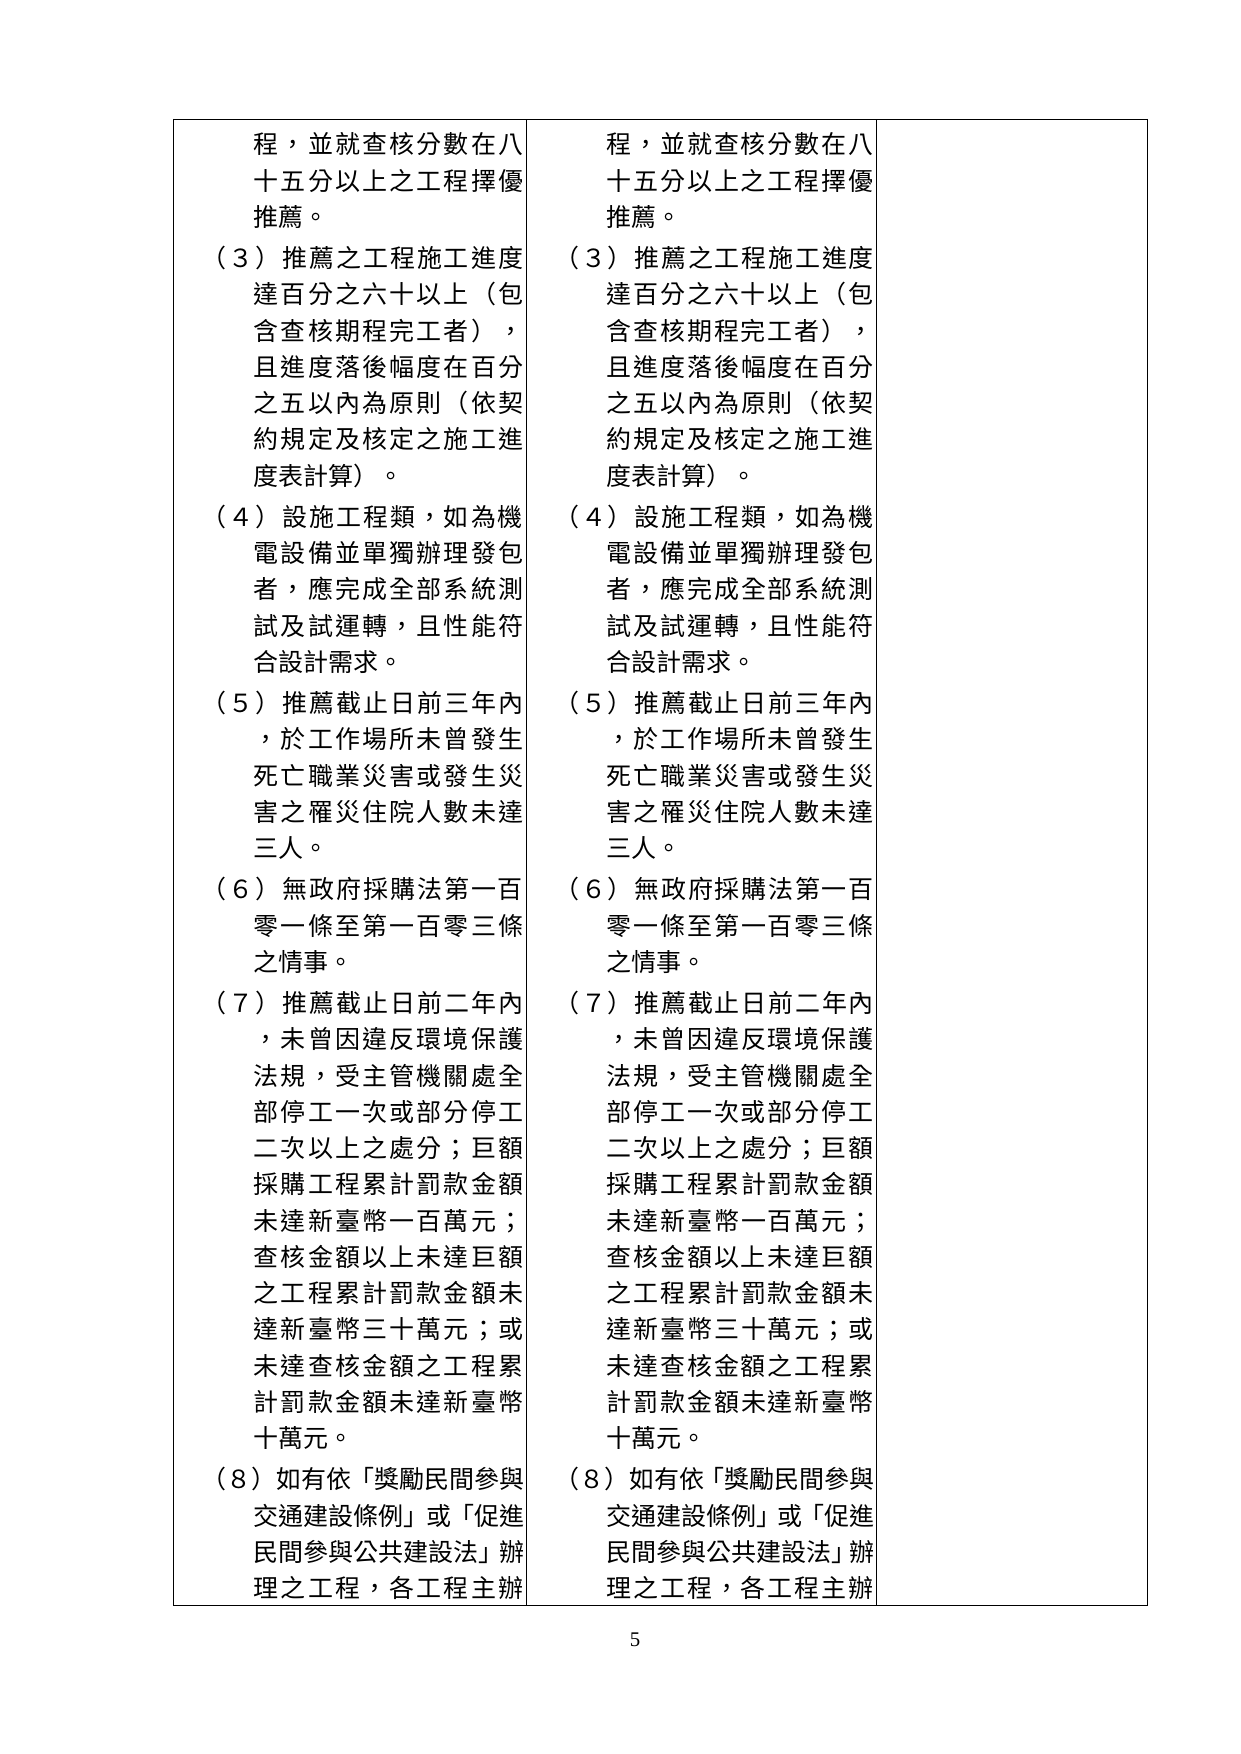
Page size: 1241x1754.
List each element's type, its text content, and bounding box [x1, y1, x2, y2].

table_cell 四、推薦方式： （一）公共工程品質優良獎： １、推薦機關：各工程主管機關或本會。分為以下二類別： （１）中央機關別：中央機關所屬部、會、行、處、局、署、院、館。 （２）地方機關別：直轄市及縣（市）政府。 ２、推薦工程查核期程（以下簡稱查核期程）：自前一年七月一日至當年度六月三十日。 ３、工程分類： （１）土木工程類：道路運輸工程、工業區開發工程、機場工程、垃圾掩埋場工程、共同管道工程、新市鎮開發工程等。 （２）水利工程類：水庫及蓄水工程、海岸河川整治及水利工程、水土保持之處理及維護工程、港灣工程、下水道工程及自來水工程等。 （３）建築工程類：公有建築物工程等。 （４）設施工程類：污水處理廠工程、焚化廠工程、環工設備設施組裝系統工程、交通控制系統工程、電業設備工程及機電或系統工程等。 （５）軌道工程類：鐵路工程及捷運工程等。 ４、前目工程分類，依其工程規模分為五級推薦： （１） 第一級工程：契約金額在新臺幣十億元以上之工程。 （２） 第二級工程：契約金額在巨額採購以上未達新臺幣十億元之工程。 （３）第三級工程：契約金額在查核金額以上未達巨額採購之工程。 （４）第四級工程：契約金額在新臺幣一千萬元以上未達查核金額之工程。 （５）第五級工程：契約金額在公告金額以上未達新臺幣一千萬元之工程。 ５、各工程主管機關推薦之工程類別、級別，本會得調整之。 ６、推薦基準：推薦之工程應符下列規定： （１）各工程主管機關推薦之優良工程件數，以不超過查核期程已查核件數二十五分之一為限，不足一件者，以一件計。 （２）推薦之工程在查核期程內經各工程主管機關施工查核小組或本會查核結果無涉及結構及使用安全等缺失，或其缺失已依限改善完成之工程，並就查核分數在八十五分以上之工程擇優推薦。 （３）推薦之工程施工進度達百分之六十以上（包含查核期程完工者），且進度落後幅度在百分之五以內為原則（依契約規定及核定之施工進度表計算）。 （４）設施工程類，如為機電設備並單獨辦理發包者，應完成全部系統測試及試運轉，且性能符合設計需求。 （５）推薦截止日前三年內，於工作場所未曾發生死亡職業災害或發生災害之罹災住院人數未達三人。 （６）無政府採購法第一百零一條至第一百零三條之情事。 （７）推薦截止日前二年內，未曾因違反環境保護法規，受主管機關處全部停工一次或部分停工二次以上之處分；巨額採購工程累計罰款金額未達新臺幣一百萬元；查核金額以上未達巨額之工程累計罰款金額未達新臺幣三十萬元；或未達查核金額之工程累計罰款金額未達新臺幣十萬元。 （８）如有依「獎勵民間參與交通建設條例」或「促進民間參與公共建設法」辦理之工程，各工程主辦機關應於事先將品管及工程查核機制報上級機關核准，並由上級機關核轉本會備查。 （９）未曾獲得金質獎之工程。 ７、以開口契約子案推薦者，其推薦子案需符合前目規定，且子案經費需占總工程契約金額百分之二十五以上。 ８、不符合前二目規定或有其他狀況者（如開口契約），應提評審會議決定。 ９、檢附文件：（附件一）（含電子檔） （１）表一：「公共工程金質獎」公共工程品質優良獎推薦表（含電子檔） （２）表二：工程主辦機關聲明書 （３）表三：「公共工程金質獎」公共工程品質優良獎之工程自評意見表（含電子檔） （４）表四：工程施工查核改善對策及結果表 （５）表五：缺失改善照片表 （６）附件二（表六：主辦機關自評表；表七：設計單位自評表；表八：推薦機關（單位）審查評分表） （７）歷次工程查核過程之相關紀錄 （８）相關之契約部分影本（含首頁契約標的、契約金額、履約承商及立約雙方用印資料） （９）施工計畫書、品質計畫及監造計畫審查紀錄（含核定之計畫書電子檔） （１０）其他解決困難問題之相關佐證資料 （１１）監察院、審計部或法務部廉政署等相關機關調查施工缺失辦理情形 （二）個人貢獻獎： １、推薦機關、廠商或團體：工程主管機關、工程主辦機關、監造單位、施工單位或相關公會、協會、學會或本會委辦之公共工程品質管理人員訓練機構等團體。 ２、推薦類別：分為第一類、第二類及第三類。 ３、第一類之候選人應符合下列之資格： （１）具有技師、建築師證照或本會核發之「公共工程品質管理訓練班」結業證書者。 （２）推動公共工程品質，執行成效優良，且所主辦之工程最近三年度內獲工程主管機關查核為優等或最近三屆公共工程金質獎獲有優等以上者。 （３）最近五年度內未曾獲得本獎項。 ４、第二類候選人應為積極推動品管制度（包含主辦機關、代辦機關、規劃設計單位、專案管理單位、監造單位及施工單位之非品管人員）或辦理品管教育訓練等，績效優良人員。 ５、第三類之候選人應為參與公共工程規劃設計或施工，在循環經濟、節能減碳、智慧建築、海綿城市、韌性城市、生態工程、建築資訊建模或其他技術研發等方面具有特殊貢獻及明顯成果，且所採用之公共工程近三年施工查核成績達八十五分以上者。 ６、檢附文件：依「公共工程金質獎個人貢獻獎推薦須知」第五點之規定辦理。（附件三） [174, 120, 526, 1605]
table_cell [877, 120, 1147, 1605]
table_cell 程，並就查核分數在八十五分以上之工程擇優推薦。 （３）推薦之工程施工進度達百分之六十以上（包含查核期程完工者），且進度落後幅度在百分之五以內為原則（依契約規定及核定之施工進度表計算）。 （４）設施工程類，如為機電設備並單獨辦理發包者，應完成全部系統測試及試運轉，且性能符合設計需求。 （５）推薦截止日前三年內，於工作場所未曾發生死亡職業災害或發生災害之罹災住院人數未達三人。 （６）無政府採購法第一百零一條至第一百零三條之情事。 （７）推薦截止日前二年內，未曾因違反環境保護法規，受主管機關處全部停工一次或部分停工二次以上之處分；巨額採購工程累計罰款金額未達新臺幣一百萬元；查核金額以上未達巨額之工程累計罰款金額未達新臺幣三十萬元；或未達查核金額之工程累計罰款金額未達新臺幣十萬元。 （８）如有依「獎勵民間參與交通建設條例」或「促進民間參與公共建設法」辦理之工程，各工程主辦 [527, 120, 876, 1605]
